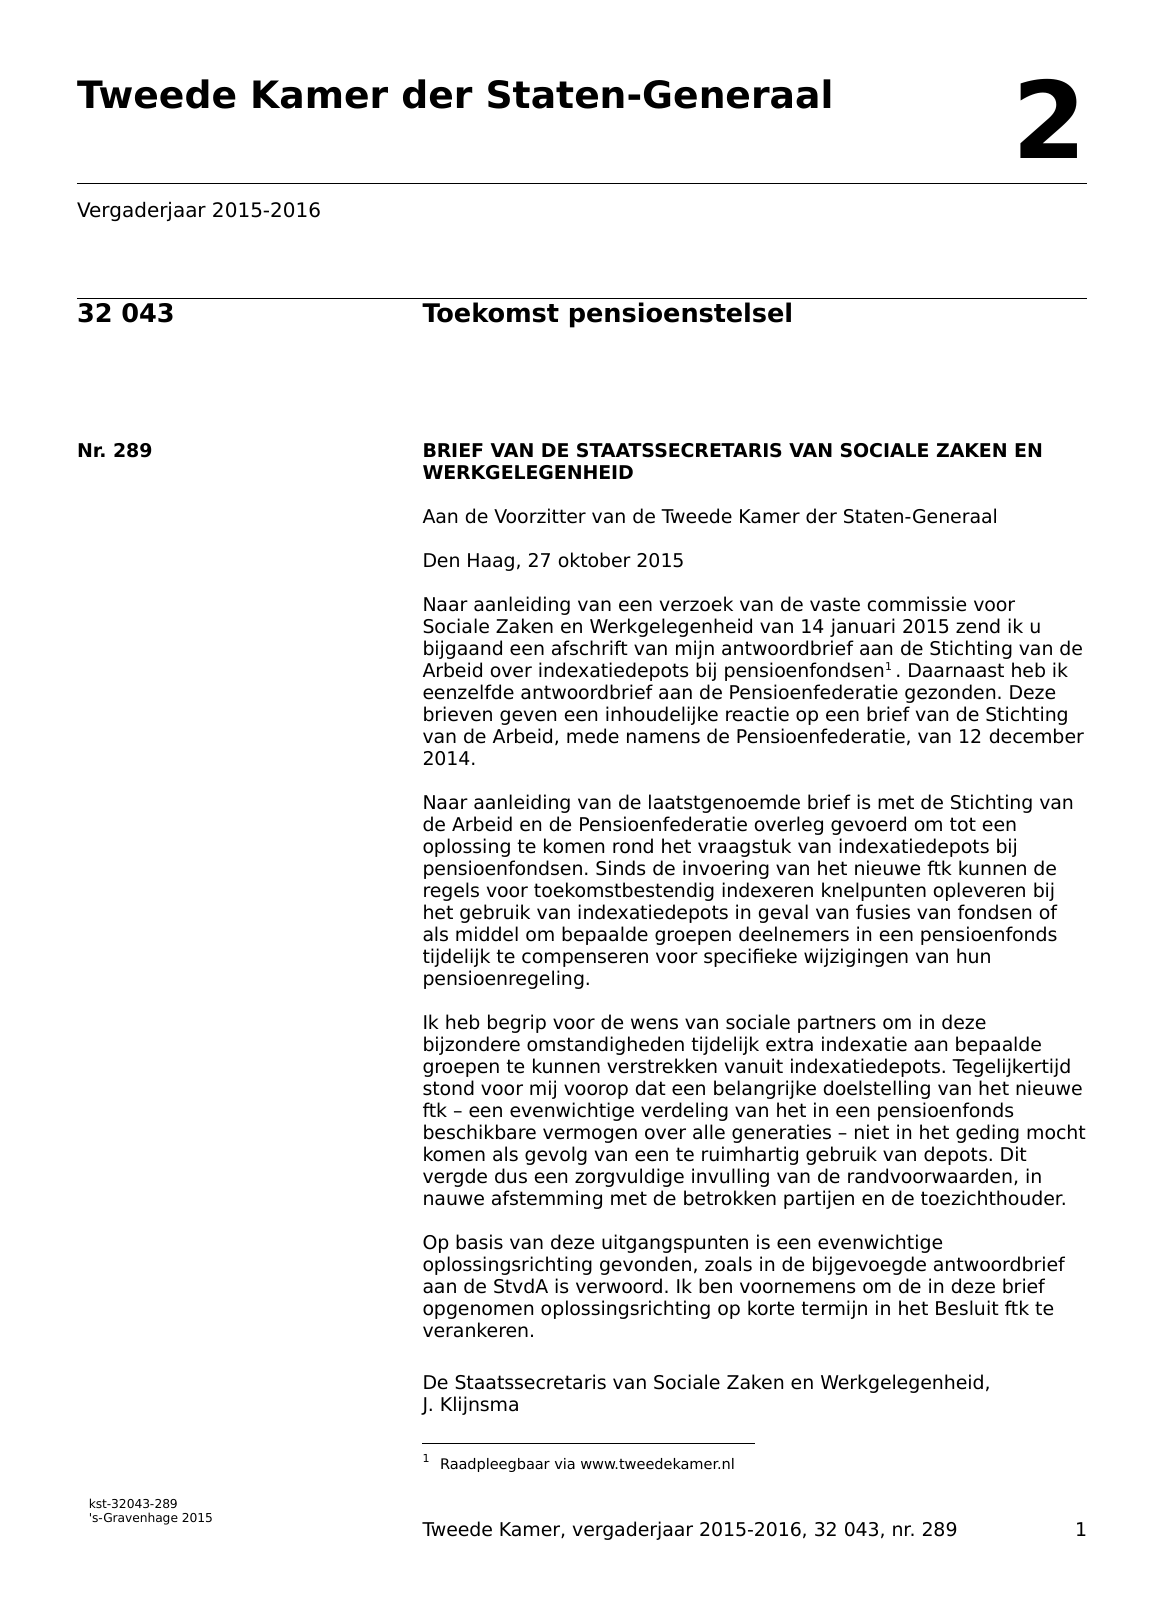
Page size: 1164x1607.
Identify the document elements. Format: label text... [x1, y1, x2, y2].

text Op basis van deze uitgangspunten is een evenwichtige oplossingsrichting gevonden, zoals in de bijgevoegde antwoordbrief aan de StvdA is verwoord. Ik ben voornemens om de in deze brief opgenomen oplossingsrichting op korte termijn in het Besluit ftk te verankeren. [422, 1232, 1087, 1342]
text De Staatssecretaris van Sociale Zaken en Werkgelegenheid, J. Klijnsma [422, 1372, 1087, 1416]
table_header 2 [886, 59, 1087, 183]
subtitle 32 043 Toekomst pensioenstelsel [77, 299, 1087, 329]
text Den Haag, 27 oktober 2015 [422, 550, 1087, 572]
text Aan de Voorzitter van de Tweede Kamer der Staten-Generaal [422, 506, 1087, 528]
text kst-32043-289 [88, 1497, 323, 1511]
table_header Tweede Kamer der Staten-Generaal [77, 59, 886, 183]
subtitle Nr. 289 BRIEF VAN DE STAATSSECRETARIS VAN SOCIALE ZAKEN EN WERKGELEGENHEID [77, 440, 1087, 484]
text 's-Gravenhage 2015 [88, 1511, 323, 1525]
text Ik heb begrip voor de wens van sociale partners om in deze bijzondere omstandigheden tijdelijk extra indexatie aan bepaalde groepen te kunnen verstrekken vanuit indexatiedepots. Tegelijkertijd stond voor mij voorop dat een belangrijke doelstelling van het nieuwe ftk – een evenwichtige verdeling van het in een pensioenfonds beschikbare vermogen over alle generaties – niet in het geding mocht komen als gevolg van een te ruimhartig gebruik van depots. Dit vergde dus een zorgvuldige invulling van de randvoorwaarden, in nauwe afstemming met de betrokken partijen en de toezichthouder. [422, 1012, 1087, 1210]
table_cell Vergaderjaar 2015-2016 [77, 184, 1087, 298]
text Naar aanleiding van de laatstgenoemde brief is met de Stichting van de Arbeid en de Pensioenfederatie overleg gevoerd om tot een oplossing te komen rond het vraagstuk van indexatiedepots bij pensioenfondsen. Sinds de invoering van het nieuwe ftk kunnen de regels voor toekomstbestendig indexeren knelpunten opleveren bij het gebruik van indexatiedepots in geval van fusies van fondsen of als middel om bepaalde groepen deelnemers in een pensioenfonds tijdelijk te compenseren voor specifieke wijzigingen van hun pensioenregeling. [422, 792, 1087, 990]
text Naar aanleiding van een verzoek van de vaste commissie voor Sociale Zaken en Werkgelegenheid van 14 januari 2015 zend ik u bijgaand een afschrift van mijn antwoordbrief aan de Stichting van de Arbeid over indexatiedepots bij pensioenfondsen. Daarnaast heb ik eenzelfde antwoordbrief aan de Pensioenfederatie gezonden. Deze brieven geven een inhoudelijke reactie op een brief van de Stichting van de Arbeid, mede namens de Pensioenfederatie, van 12 december 2014. [422, 594, 1087, 770]
text Raadpleegbaar via www.tweedekamer.nl [422, 1452, 1087, 1474]
